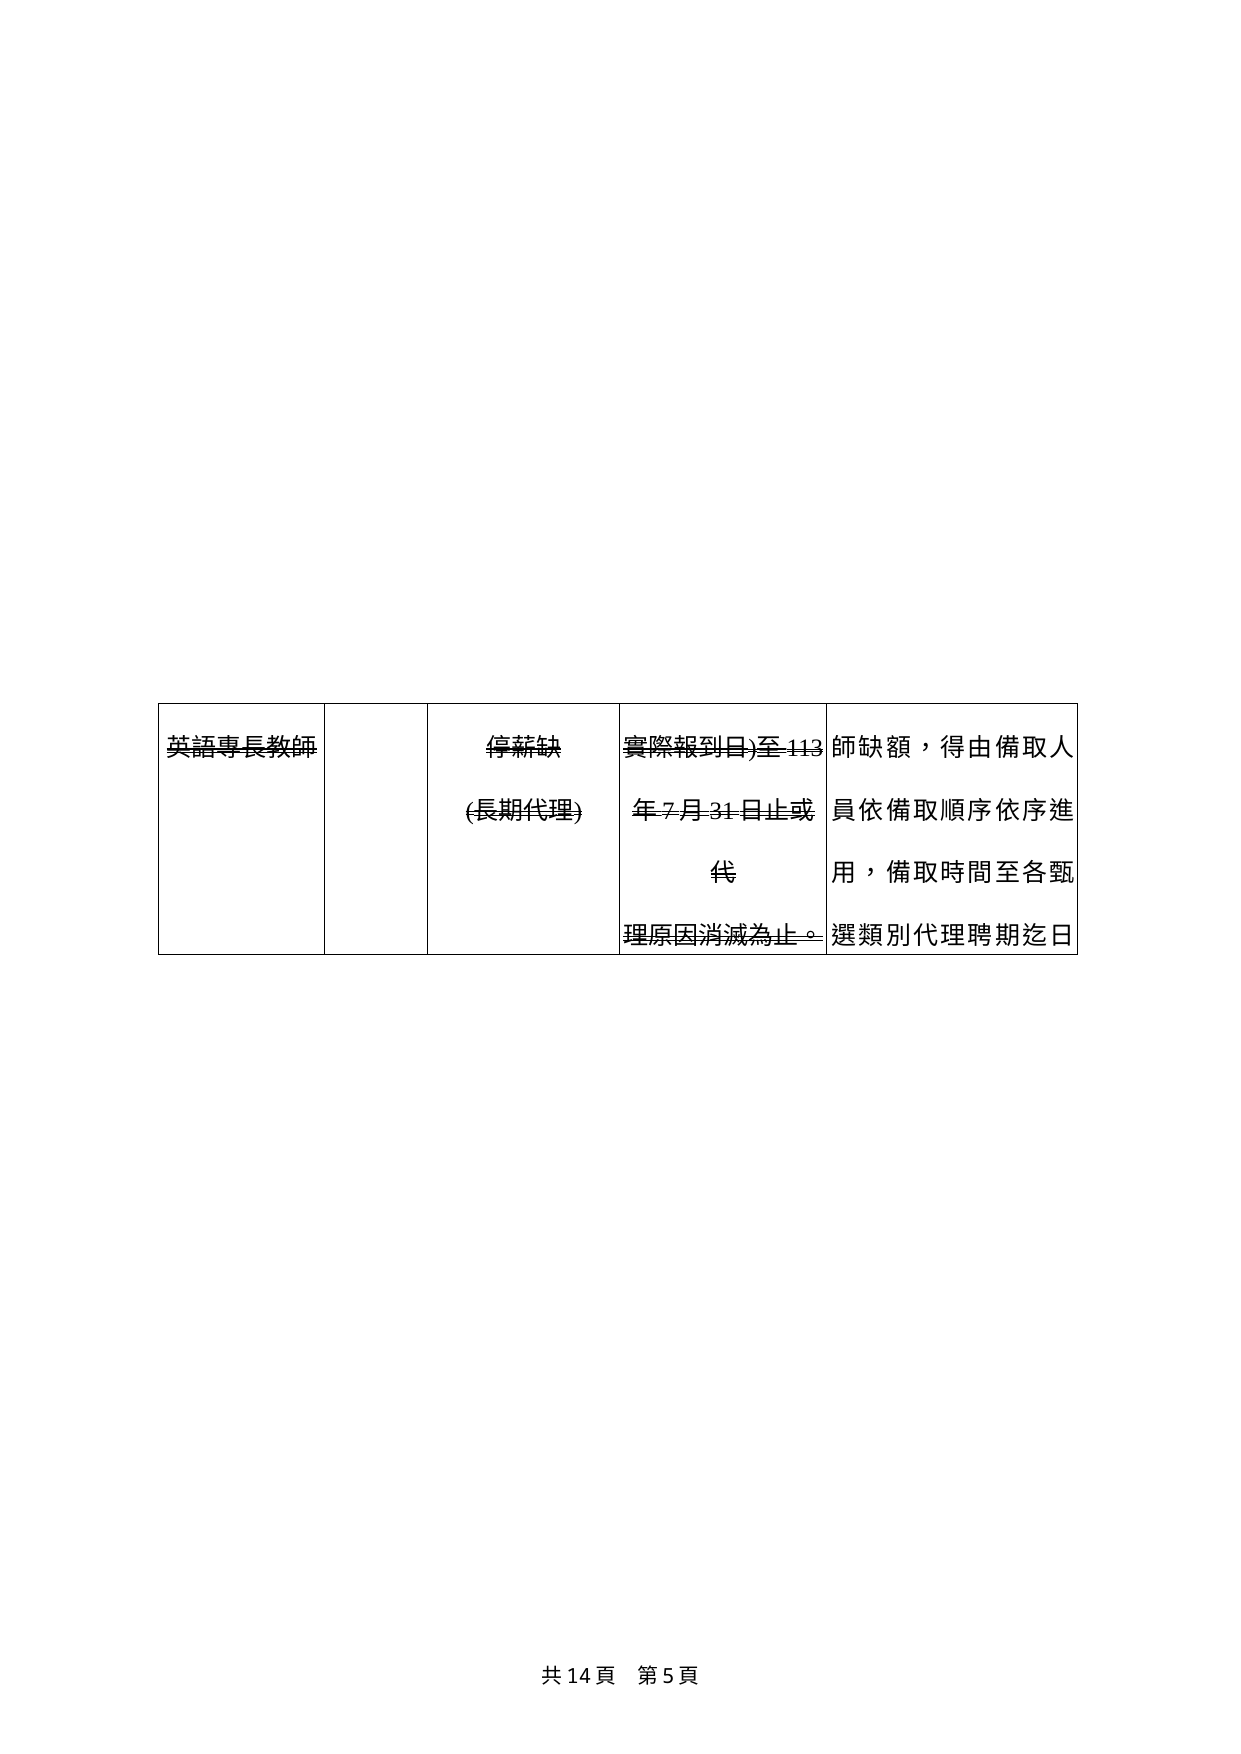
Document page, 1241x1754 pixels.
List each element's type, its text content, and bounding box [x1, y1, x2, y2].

table_cell [325, 704, 427, 954]
table_cell 師缺額，得由備取人員依備取順序依序進用，備取時間至各甄選類別代理聘期迄日 [827, 704, 1077, 954]
table_cell 停薪缺 (長期代理) [428, 704, 619, 954]
table_cell 實際報到日)至113年7月31日止或代 理原因消滅為止。 [620, 704, 826, 954]
table_cell 英語專長教師 [159, 704, 324, 954]
